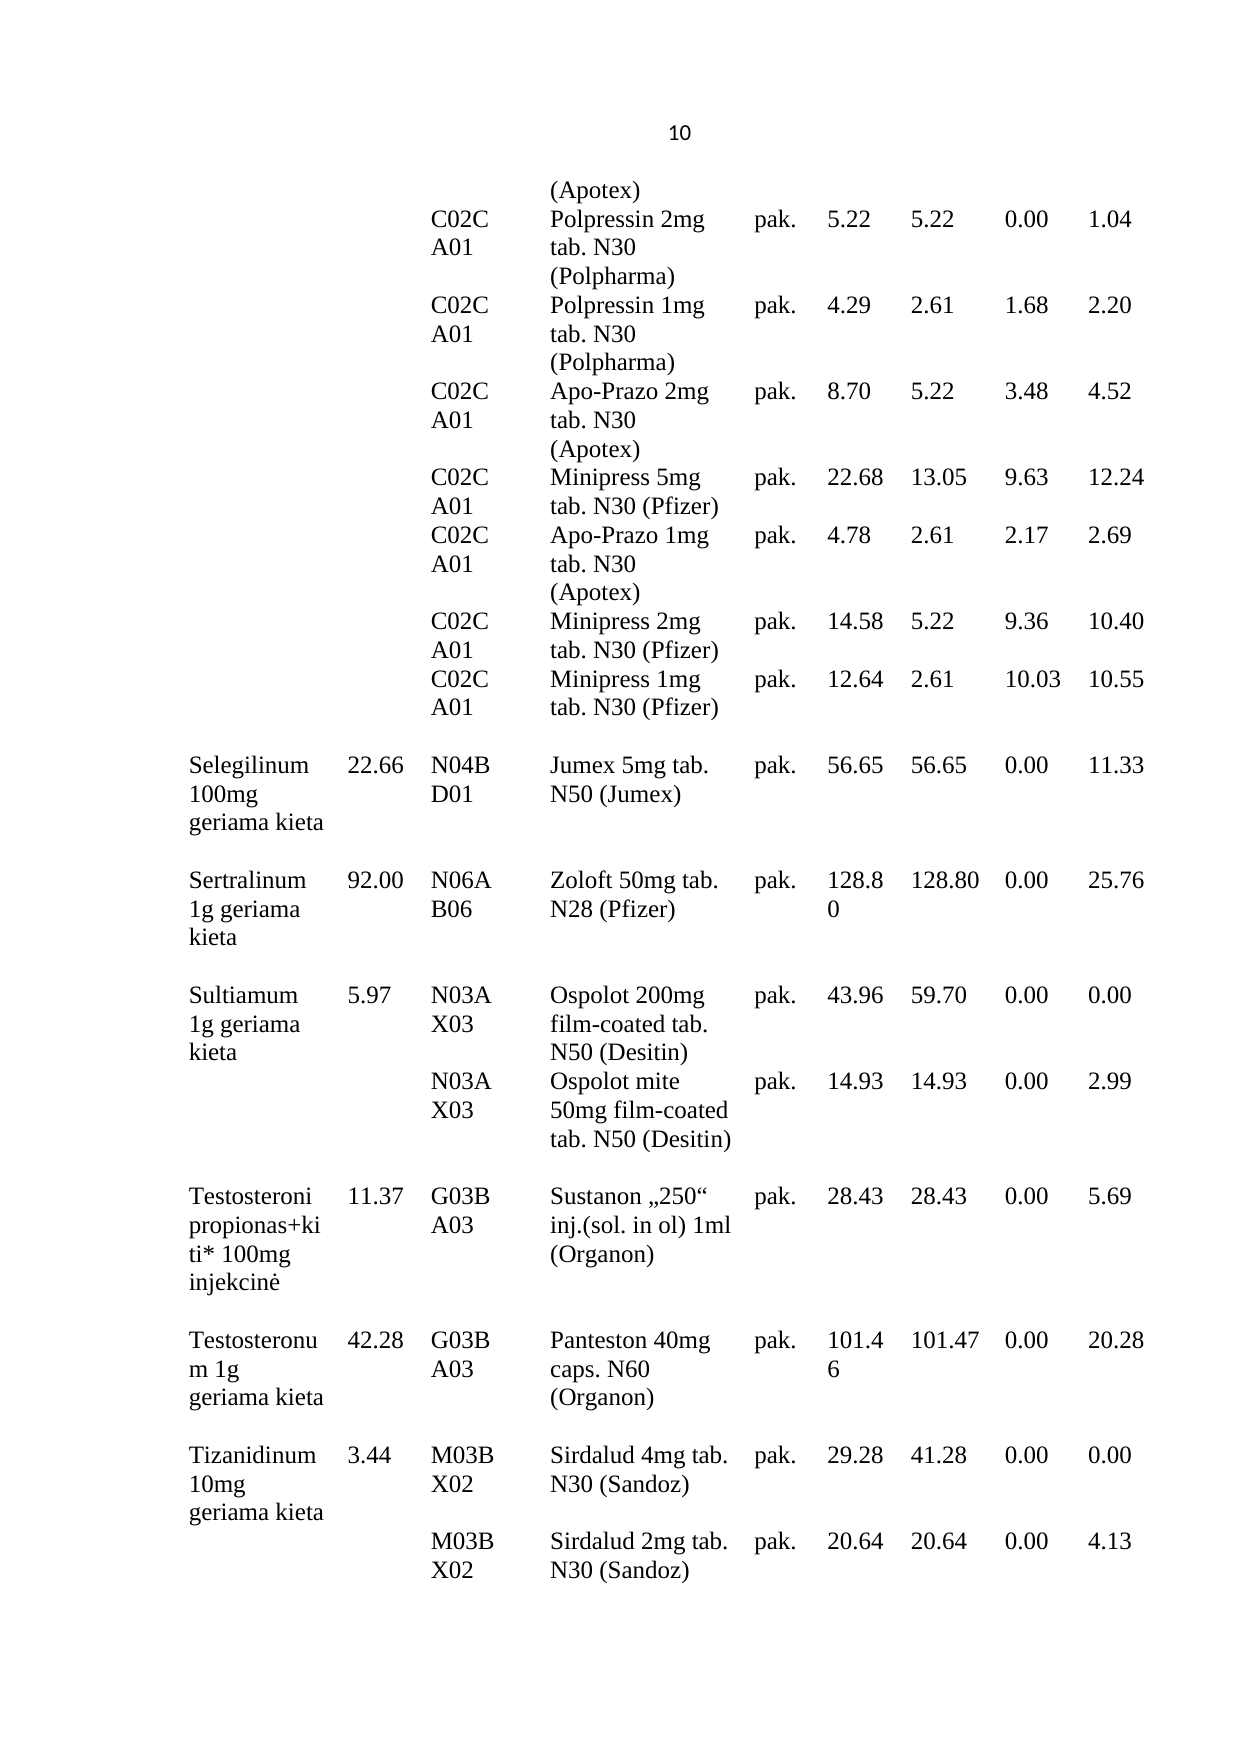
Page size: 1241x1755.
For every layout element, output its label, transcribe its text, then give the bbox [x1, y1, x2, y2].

table_cell [336, 1296, 419, 1325]
table_cell Jumex 5mg tab. N50 (Jumex) [539, 750, 743, 836]
table_cell 9.36 [993, 606, 1077, 664]
table_cell Zoloft 50mg tab. N28 (Pfizer) [539, 865, 743, 951]
table_cell C02C A01 [419, 606, 539, 664]
table_cell pak. [743, 980, 816, 1066]
table_cell 0.00 [993, 750, 1077, 836]
table_cell 128.80 [816, 865, 899, 951]
table_cell M03B X02 [419, 1526, 539, 1584]
table_cell 0.00 [1077, 980, 1181, 1066]
table_cell N03A X03 [419, 980, 539, 1066]
table_cell [816, 1296, 899, 1325]
table_cell 14.93 [816, 1066, 899, 1152]
table_cell 0.00 [993, 1181, 1077, 1296]
table_cell 4.13 [1077, 1526, 1181, 1584]
table_cell 2.61 [899, 290, 993, 376]
table_cell 5.22 [899, 204, 993, 290]
table_cell [1077, 1411, 1181, 1440]
table_cell Minipress 2mg tab. N30 (Pfizer) [539, 606, 743, 664]
table_cell pak. [743, 1181, 816, 1296]
table_cell [419, 1411, 539, 1440]
table_cell 128.80 [899, 865, 993, 951]
table_cell [816, 721, 899, 750]
table_cell 42.28 [336, 1325, 419, 1411]
table_cell [899, 951, 993, 980]
table_cell [539, 1411, 743, 1440]
table_cell 28.43 [816, 1181, 899, 1296]
table_cell 2.20 [1077, 290, 1181, 376]
table_cell [336, 463, 419, 520]
table_cell [336, 1411, 419, 1440]
table_cell Sirdalud 2mg tab. N30 (Sandoz) [539, 1526, 743, 1584]
table_cell 25.76 [1077, 865, 1181, 951]
table_cell [539, 1153, 743, 1181]
table_cell N06A B06 [419, 865, 539, 951]
table_cell pak. [743, 290, 816, 376]
table_cell [336, 520, 419, 606]
table_cell 59.70 [899, 980, 993, 1066]
table_cell 11.33 [1077, 750, 1181, 836]
table_cell pak. [743, 1325, 816, 1411]
table_cell Sertralinum 1g geriama kieta [177, 865, 336, 951]
table_cell 2.69 [1077, 520, 1181, 606]
table_cell 11.37 [336, 1181, 419, 1296]
table_cell C02C A01 [419, 520, 539, 606]
table_cell [177, 1153, 336, 1181]
table_cell [1077, 721, 1181, 750]
table_cell [1077, 175, 1181, 204]
table_cell [993, 1153, 1077, 1181]
table_cell [177, 1066, 336, 1152]
table_cell pak. [743, 204, 816, 290]
table_cell [1077, 951, 1181, 980]
table_cell 3.48 [993, 376, 1077, 462]
table_cell [419, 721, 539, 750]
table_cell 14.93 [899, 1066, 993, 1152]
table_cell 2.61 [899, 664, 993, 721]
table_cell [1077, 1296, 1181, 1325]
table_cell pak. [743, 606, 816, 664]
table_cell 4.78 [816, 520, 899, 606]
table_cell Apo-Prazo 1mg tab. N30 (Apotex) [539, 520, 743, 606]
table_cell [177, 520, 336, 606]
table_cell Selegilinum 100mg geriama kieta [177, 750, 336, 836]
table_cell [419, 1296, 539, 1325]
table_cell [816, 1153, 899, 1181]
table_cell 5.97 [336, 980, 419, 1066]
table_cell [816, 175, 899, 204]
table_cell [539, 951, 743, 980]
table_cell G03B A03 [419, 1181, 539, 1296]
table_cell pak. [743, 664, 816, 721]
table_cell [993, 836, 1077, 865]
table_cell 12.24 [1077, 463, 1181, 520]
table_cell [177, 836, 336, 865]
table_cell [899, 1153, 993, 1181]
table_cell 0.00 [993, 865, 1077, 951]
table_cell pak. [743, 463, 816, 520]
table_cell 43.96 [816, 980, 899, 1066]
table_cell 13.05 [899, 463, 993, 520]
table_cell Minipress 1mg tab. N30 (Pfizer) [539, 664, 743, 721]
table_cell [336, 290, 419, 376]
table_cell pak. [743, 1526, 816, 1584]
table_cell 5.22 [899, 606, 993, 664]
table_cell [419, 1153, 539, 1181]
table_cell Sultiamum 1g geriama kieta [177, 980, 336, 1066]
table_cell N04B D01 [419, 750, 539, 836]
table_cell [419, 836, 539, 865]
table_cell [177, 1411, 336, 1440]
table_cell 1.68 [993, 290, 1077, 376]
table_cell [336, 664, 419, 721]
table_cell 4.52 [1077, 376, 1181, 462]
table_cell [993, 175, 1077, 204]
table_cell Sustanon „250“ inj.(sol. in ol) 1ml (Organon) [539, 1181, 743, 1296]
table_cell [743, 721, 816, 750]
table_cell [993, 1411, 1077, 1440]
table_cell 22.66 [336, 750, 419, 836]
table_cell [539, 721, 743, 750]
table_cell Sirdalud 4mg tab. N30 (Sandoz) [539, 1440, 743, 1526]
table_cell [993, 951, 1077, 980]
table_cell Ospolot mite 50mg film-coated tab. N50 (Desitin) [539, 1066, 743, 1152]
table_cell [743, 951, 816, 980]
table_cell [336, 606, 419, 664]
table_cell [743, 175, 816, 204]
table_cell 10.55 [1077, 664, 1181, 721]
table_cell [336, 204, 419, 290]
table_cell [336, 175, 419, 204]
table_cell 28.43 [899, 1181, 993, 1296]
table_cell G03B A03 [419, 1325, 539, 1411]
table_cell [177, 175, 336, 204]
table_cell [1077, 1153, 1181, 1181]
table_cell 0.00 [993, 1325, 1077, 1411]
table_cell 5.22 [899, 376, 993, 462]
table_cell C02C A01 [419, 204, 539, 290]
table_cell 56.65 [899, 750, 993, 836]
table_cell N03A X03 [419, 1066, 539, 1152]
table_cell 29.28 [816, 1440, 899, 1526]
table_cell [816, 951, 899, 980]
table_cell 56.65 [816, 750, 899, 836]
table_cell [336, 1153, 419, 1181]
table_cell [177, 664, 336, 721]
table_cell 3.44 [336, 1440, 419, 1526]
table_cell [899, 175, 993, 204]
table_cell [816, 1411, 899, 1440]
table_cell [177, 376, 336, 462]
table_cell [1077, 836, 1181, 865]
table_cell C02C A01 [419, 376, 539, 462]
table_cell 9.63 [993, 463, 1077, 520]
table_cell Testosteroni propionas+kiti* 100mg injekcinė [177, 1181, 336, 1296]
table_cell 12.64 [816, 664, 899, 721]
table_cell [419, 951, 539, 980]
table_cell pak. [743, 750, 816, 836]
table_cell 10.40 [1077, 606, 1181, 664]
table_cell 20.64 [899, 1526, 993, 1584]
table_cell 0.00 [993, 204, 1077, 290]
table_cell [336, 721, 419, 750]
table_cell pak. [743, 865, 816, 951]
table_cell Minipress 5mg tab. N30 (Pfizer) [539, 463, 743, 520]
table_cell [993, 1296, 1077, 1325]
table_cell [177, 606, 336, 664]
table_cell [816, 836, 899, 865]
table_cell Tizanidinum 10mg geriama kieta [177, 1440, 336, 1526]
table_cell 20.28 [1077, 1325, 1181, 1411]
table_cell [336, 376, 419, 462]
table_cell [743, 1153, 816, 1181]
table_cell 0.00 [993, 1066, 1077, 1152]
table_cell pak. [743, 1066, 816, 1152]
table_cell C02C A01 [419, 290, 539, 376]
table_cell 41.28 [899, 1440, 993, 1526]
table_cell Ospolot 200mg film-coated tab. N50 (Desitin) [539, 980, 743, 1066]
table_cell 5.69 [1077, 1181, 1181, 1296]
table_cell 2.99 [1077, 1066, 1181, 1152]
table_cell 4.29 [816, 290, 899, 376]
table_cell pak. [743, 376, 816, 462]
table_cell [743, 836, 816, 865]
table_cell Polpressin 1mg tab. N30 (Polpharma) [539, 290, 743, 376]
table_cell [177, 290, 336, 376]
table_cell [899, 721, 993, 750]
table_cell 0.00 [993, 1440, 1077, 1526]
table_cell [177, 721, 336, 750]
table_cell [743, 1296, 816, 1325]
table_cell C02C A01 [419, 664, 539, 721]
table_cell 2.61 [899, 520, 993, 606]
table_cell 20.64 [816, 1526, 899, 1584]
table_cell 1.04 [1077, 204, 1181, 290]
table_cell [177, 1296, 336, 1325]
table_cell 92.00 [336, 865, 419, 951]
table_cell [177, 1526, 336, 1584]
table_cell 5.22 [816, 204, 899, 290]
table_cell [177, 204, 336, 290]
table_cell 10.03 [993, 664, 1077, 721]
table_cell 14.58 [816, 606, 899, 664]
table_cell [743, 1411, 816, 1440]
table_cell [993, 721, 1077, 750]
table_cell [419, 175, 539, 204]
table_cell 0.00 [993, 980, 1077, 1066]
table_cell [539, 836, 743, 865]
table_cell [899, 1296, 993, 1325]
table_cell C02C A01 [419, 463, 539, 520]
table_cell [336, 1526, 419, 1584]
table_cell Apo-Prazo 2mg tab. N30 (Apotex) [539, 376, 743, 462]
table_cell Polpressin 2mg tab. N30 (Polpharma) [539, 204, 743, 290]
table_cell [177, 463, 336, 520]
table_cell 0.00 [993, 1526, 1077, 1584]
table_cell 101.46 [816, 1325, 899, 1411]
table_cell 2.17 [993, 520, 1077, 606]
table_cell 8.70 [816, 376, 899, 462]
table_cell [177, 951, 336, 980]
table_cell 22.68 [816, 463, 899, 520]
table_cell 101.47 [899, 1325, 993, 1411]
table_cell [336, 1066, 419, 1152]
table_cell [336, 951, 419, 980]
table_cell [336, 836, 419, 865]
table_cell [899, 1411, 993, 1440]
table_cell [899, 836, 993, 865]
table_cell Testosteronum 1g geriama kieta [177, 1325, 336, 1411]
table_cell (Apotex) [539, 175, 743, 204]
table_cell pak. [743, 1440, 816, 1526]
table_cell 0.00 [1077, 1440, 1181, 1526]
table_cell [539, 1296, 743, 1325]
table_cell M03B X02 [419, 1440, 539, 1526]
table_cell pak. [743, 520, 816, 606]
table_cell Panteston 40mg caps. N60 (Organon) [539, 1325, 743, 1411]
